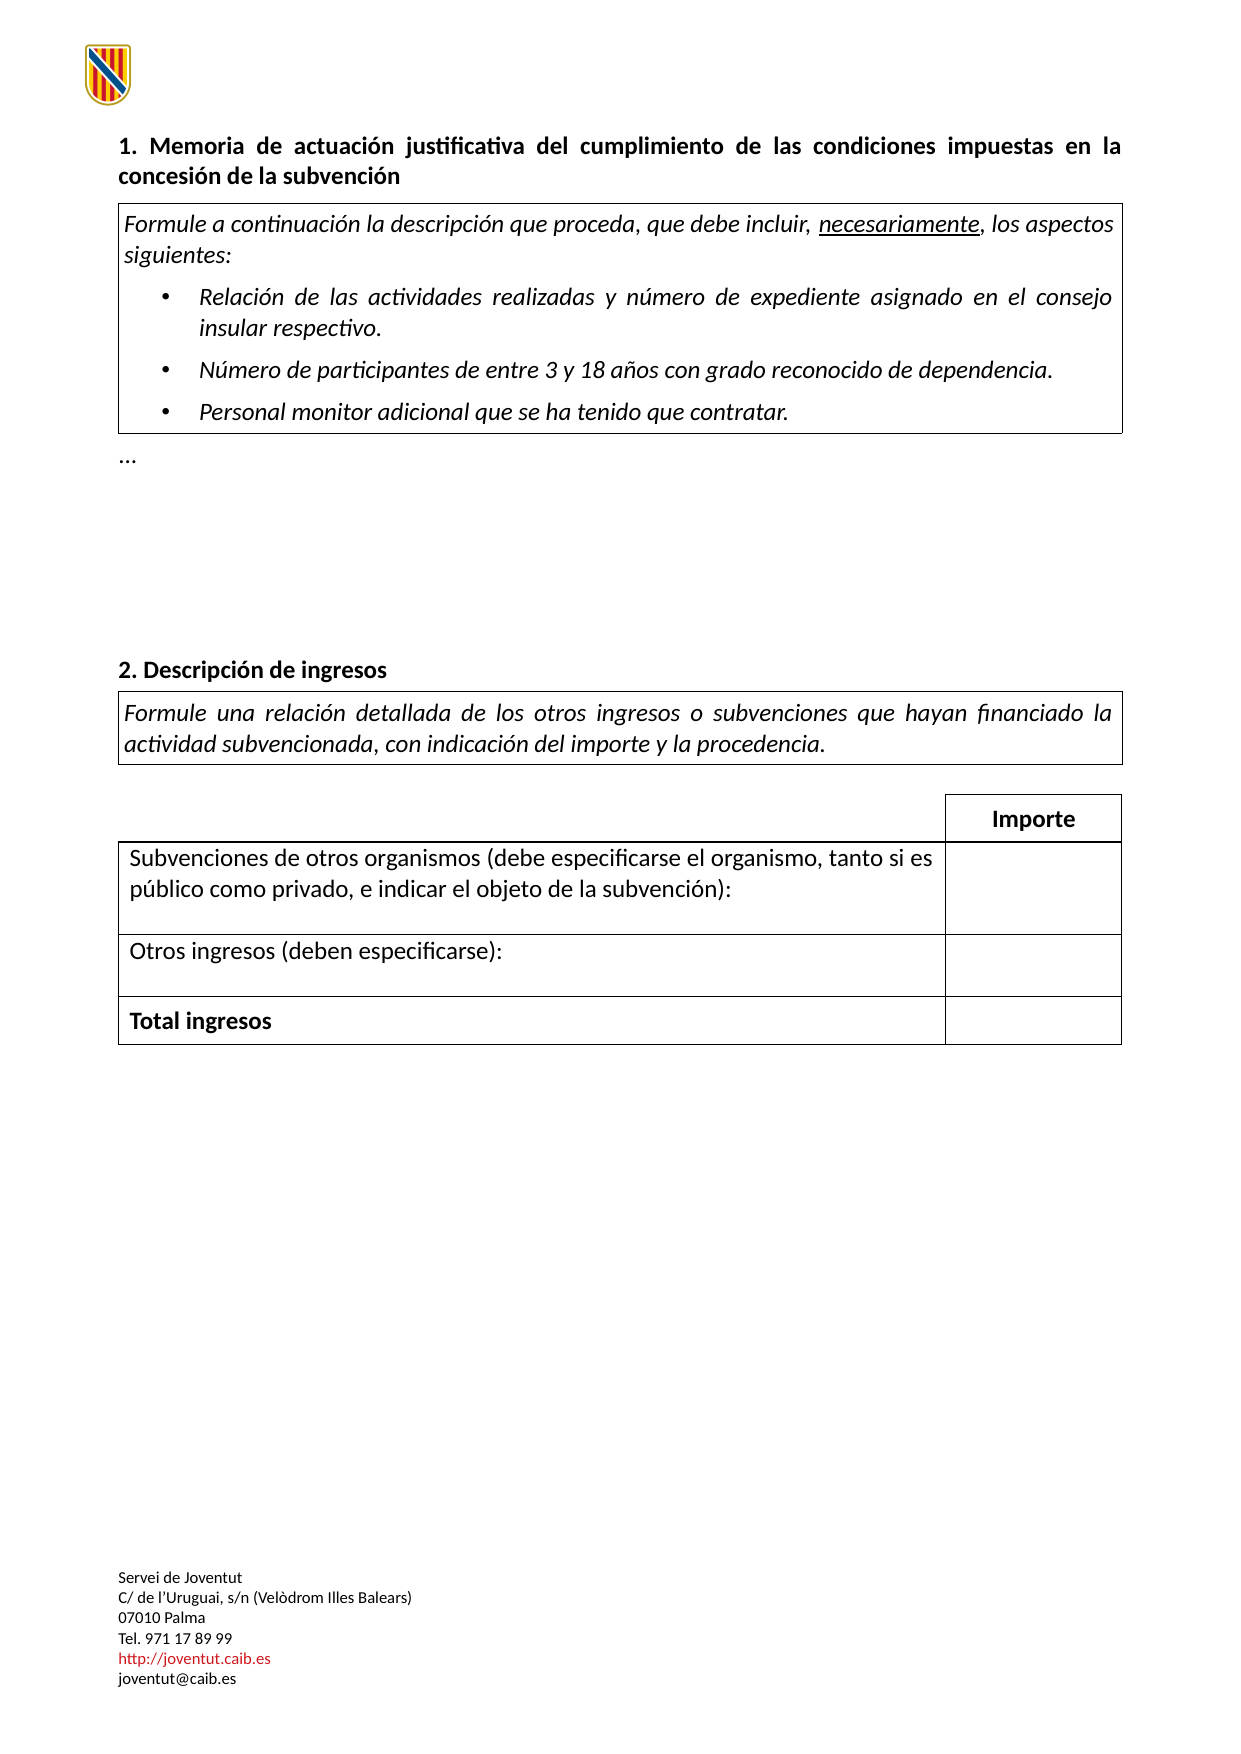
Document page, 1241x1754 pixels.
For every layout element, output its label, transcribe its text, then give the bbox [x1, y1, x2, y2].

table_cell Otros ingresos (deben especificarse): [119, 935, 945, 996]
table_cell Subvenciones de otros organismos (debe especificarse el organismo, tanto si es público como privado, e indicar el objeto de la subvención): [119, 843, 945, 934]
table_cell [946, 997, 1121, 1043]
table_cell Total ingresos [119, 997, 945, 1043]
text 2. Descripción de ingresos [118, 654, 1122, 684]
table_header Formule a continuación la descripción que proceda, que debe incluir, necesariamente, los aspectos siguientes: Relación de las actividades realizadas y número de expediente asignado en el consejo insular respectivo. Número de participantes de entre 3 y 18 años con grado reconocido de dependencia. Personal monitor adicional que se ha tenido que contratar. [119, 204, 1122, 433]
text 1. Memoria de actuación justificativa del cumplimiento de las condiciones impuestas en la concesión de la subvención [118, 130, 1122, 191]
table_header Importe [946, 795, 1121, 841]
table_cell [946, 935, 1121, 996]
table_header [118, 794, 945, 841]
table_cell [946, 843, 1121, 934]
picture [70, 22, 146, 129]
text ... [118, 439, 1122, 469]
table_header Formule una relación detallada de los otros ingresos o subvenciones que hayan financiado la actividad subvencionada, con indicación del importe y la procedencia. [119, 692, 1122, 764]
